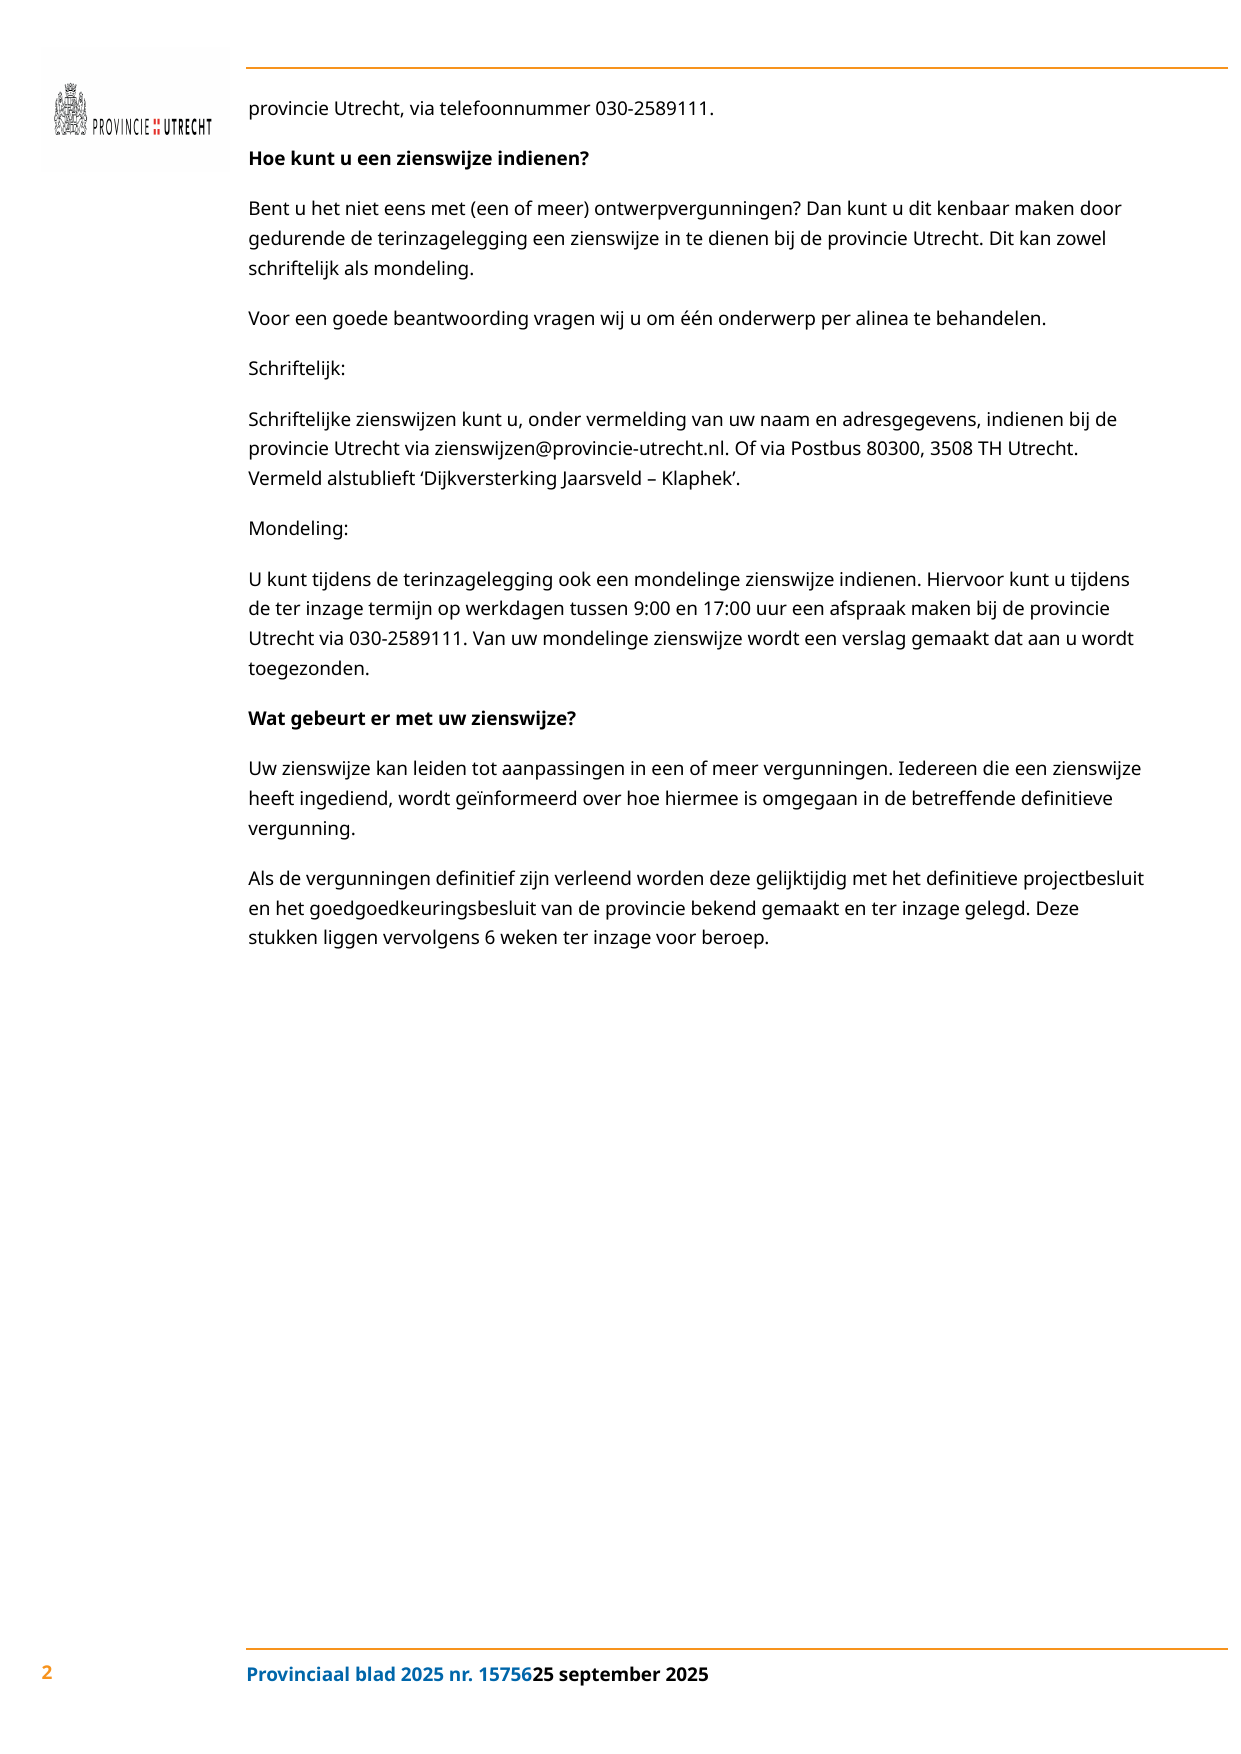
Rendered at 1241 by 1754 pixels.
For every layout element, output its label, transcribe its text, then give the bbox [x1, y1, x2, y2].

text Schriftelijke zienswijzen kunt u, onder vermelding van uw naam en adresgegevens, indienen bij de provincie Utrecht via zienswijzen@provincie-utrecht.nl. Of via Postbus 80300, 3508 TH Utrecht. Vermeld alstublieft ‘Dijkversterking Jaarsveld – Klaphek’. [248, 406, 1152, 491]
text Uw zienswijze kan leiden tot aanpassingen in een of meer vergunningen. Iedereen die een zienswijze heeft ingediend, wordt geïnformeerd over hoe hiermee is omgegaan in de betreffende definitieve vergunning. [248, 756, 1152, 841]
text Voor een goede beantwoording vragen wij u om één onderwerp per alinea te behandelen. [248, 305, 1152, 331]
text Wat gebeurt er met uw zienswijze? [248, 705, 1152, 731]
text provincie Utrecht, via telefoonnummer 030-2589111. [248, 95, 1152, 121]
text Mondeling: [248, 516, 1152, 541]
text U kunt tijdens de terinzagelegging ook een mondelinge zienswijze indienen. Hiervoor kunt u tijdens de ter inzage termijn op werkdagen tussen 9:00 en 17:00 uur een afspraak maken bij de provincie Utrecht via 030-2589111. Van uw mondelinge zienswijze wordt een verslag gemaakt dat aan u wordt toegezonden. [248, 566, 1152, 681]
text Hoe kunt u een zienswijze indienen? [248, 145, 1152, 171]
text Bent u het niet eens met (een of meer) ontwerpvergunningen? Dan kunt u dit kenbaar maken door gedurende de terinzagelegging een zienswijze in te dienen bij de provincie Utrecht. Dit kan zowel schriftelijk als mondeling. [248, 196, 1152, 281]
text Schriftelijk: [248, 356, 1152, 381]
text Als de vergunningen definitief zijn verleend worden deze gelijktijdig met het definitieve projectbesluit en het goedgoedkeuringsbesluit van de provincie bekend gemaakt en ter inzage gelegd. Deze stukken liggen vervolgens 6 weken ter inzage voor beroep. [248, 865, 1152, 950]
picture [41, 47, 231, 172]
